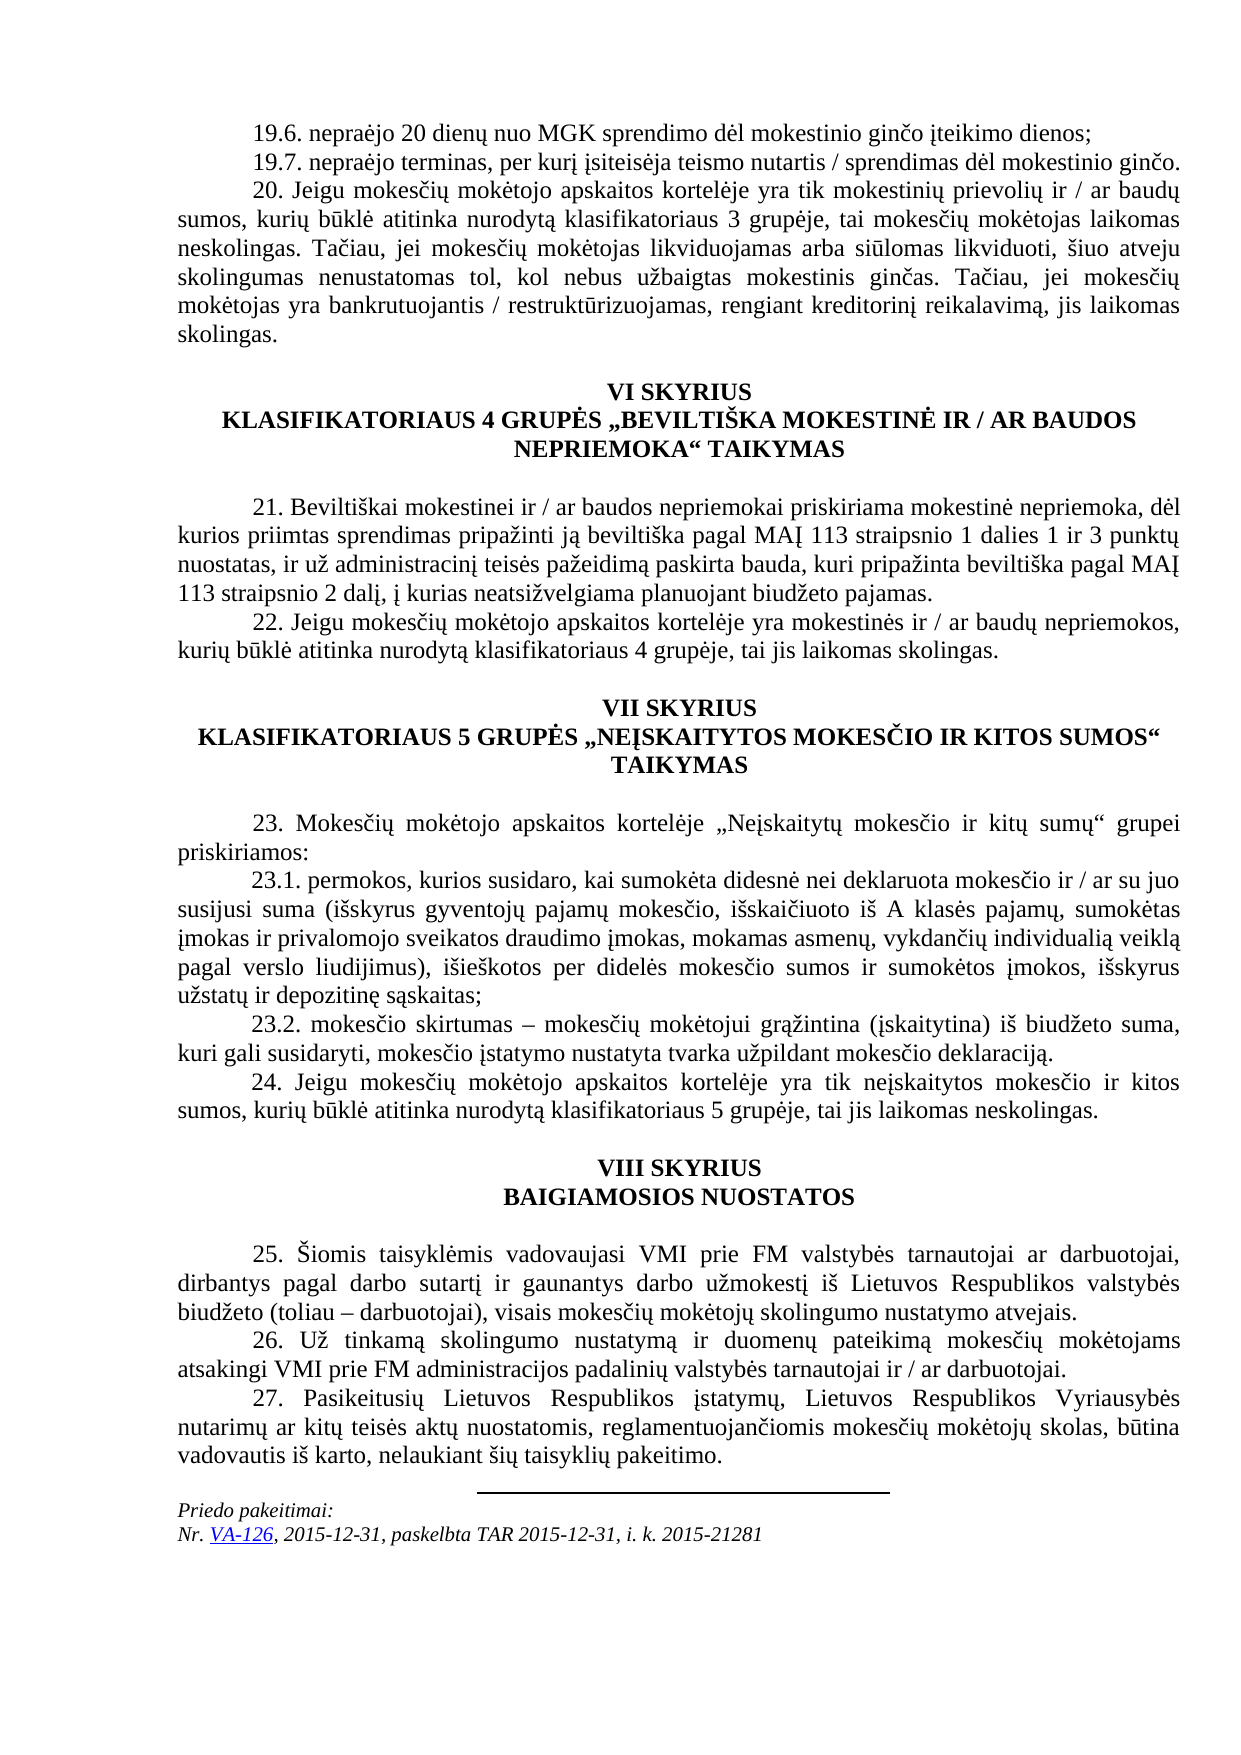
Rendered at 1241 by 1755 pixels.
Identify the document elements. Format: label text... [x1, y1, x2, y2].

text 21. Beviltiškai mokestinei ir / ar baudos nepriemokai priskiriama mokestinė nepriemoka, dėl kurios priimtas sprendimas pripažinti ją beviltiška pagal MAĮ 113 straipsnio 1 dalies 1 ir 3 punktų nuostatas, ir už administracinį teisės pažeidimą paskirta bauda, kuri pripažinta beviltiška pagal MAĮ 113 straipsnio 2 dalį, į kurias neatsižvelgiama planuojant biudžeto pajamas. [177, 492, 1181, 607]
text KLASIFIKATORIAUS 4 GRUPĖS „BEVILTIŠKA MOKESTINĖ IR / AR BAUDOS NEPRIEMOKA“ TAIKYMAS [177, 406, 1181, 463]
text BAIGIAMOSIOS NUOSTATOS [177, 1182, 1181, 1211]
text 19.6. nepraėjo 20 dienų nuo MGK sprendimo dėl mokestinio ginčo įteikimo dienos; [177, 118, 1181, 147]
text VII SKYRIUS [177, 693, 1181, 722]
text 23. Mokesčių mokėtojo apskaitos kortelėje „Neįskaitytų mokesčio ir kitų sumų“ grupei priskiriamos: [177, 808, 1181, 866]
text VIII SKYRIUS [177, 1153, 1181, 1182]
text Nr. VA-126, 2015-12-31, paskelbta TAR 2015-12-31, i. k. 2015-21281 [177, 1522, 1181, 1546]
text 20. Jeigu mokesčių mokėtojo apskaitos kortelėje yra tik mokestinių prievolių ir / ar baudų sumos, kurių būklė atitinka nurodytą klasifikatoriaus 3 grupėje, tai mokesčių mokėtojas laikomas neskolingas. Tačiau, jei mokesčių mokėtojas likviduojamas arba siūlomas likviduoti, šiuo atveju skolingumas nenustatomas tol, kol nebus užbaigtas mokestinis ginčas. Tačiau, jei mokesčių mokėtojas yra bankrutuojantis / restruktūrizuojamas, rengiant kreditorinį reikalavimą, jis laikomas skolingas. [177, 176, 1181, 348]
text 22. Jeigu mokesčių mokėtojo apskaitos kortelėje yra mokestinės ir / ar baudų nepriemokos, kurių būklė atitinka nurodytą klasifikatoriaus 4 grupėje, tai jis laikomas skolingas. [177, 607, 1181, 664]
text KLASIFIKATORIAUS 5 GRUPĖS „NEĮSKAITYTOS MOKESČIO IR KITOS SUMOS“ TAIKYMAS [177, 722, 1181, 779]
text 19.7. nepraėjo terminas, per kurį įsiteisėja teismo nutartis / sprendimas dėl mokestinio ginčo. [177, 147, 1181, 176]
text 25. Šiomis taisyklėmis vadovaujasi VMI prie FM valstybės tarnautojai ar darbuotojai, dirbantys pagal darbo sutartį ir gaunantys darbo užmokestį iš Lietuvos Respublikos valstybės biudžeto (toliau – darbuotojai), visais mokesčių mokėtojų skolingumo nustatymo atvejais. [177, 1239, 1181, 1326]
text 23.1. permokos, kurios susidaro, kai sumokėta didesnė nei deklaruota mokesčio ir / ar su juo susijusi suma (išskyrus gyventojų pajamų mokesčio, išskaičiuoto iš A klasės pajamų, sumokėtas įmokas ir privalomojo sveikatos draudimo įmokas, mokamas asmenų, vykdančių individualią veiklą pagal verslo liudijimus), išieškotos per didelės mokesčio sumos ir sumokėtos įmokos, išskyrus užstatų ir depozitinę sąskaitas; [177, 866, 1181, 1009]
text 26. Už tinkamą skolingumo nustatymą ir duomenų pateikimą mokesčių mokėtojams atsakingi VMI prie FM administracijos padalinių valstybės tarnautojai ir / ar darbuotojai. [177, 1326, 1181, 1383]
text Priedo pakeitimai: [177, 1498, 1181, 1522]
text 24. Jeigu mokesčių mokėtojo apskaitos kortelėje yra tik neįskaitytos mokesčio ir kitos sumos, kurių būklė atitinka nurodytą klasifikatoriaus 5 grupėje, tai jis laikomas neskolingas. [177, 1067, 1181, 1124]
text 23.2. mokesčio skirtumas – mokesčių mokėtojui grąžintina (įskaitytina) iš biudžeto suma, kuri gali susidaryti, mokesčio įstatymo nustatyta tvarka užpildant mokesčio deklaraciją. [177, 1009, 1181, 1067]
text VI SKYRIUS [177, 377, 1181, 406]
text 27. Pasikeitusių Lietuvos Respublikos įstatymų, Lietuvos Respublikos Vyriausybės nutarimų ar kitų teisės aktų nuostatomis, reglamentuojančiomis mokesčių mokėtojų skolas, būtina vadovautis iš karto, nelaukiant šių taisyklių pakeitimo. [177, 1383, 1181, 1469]
